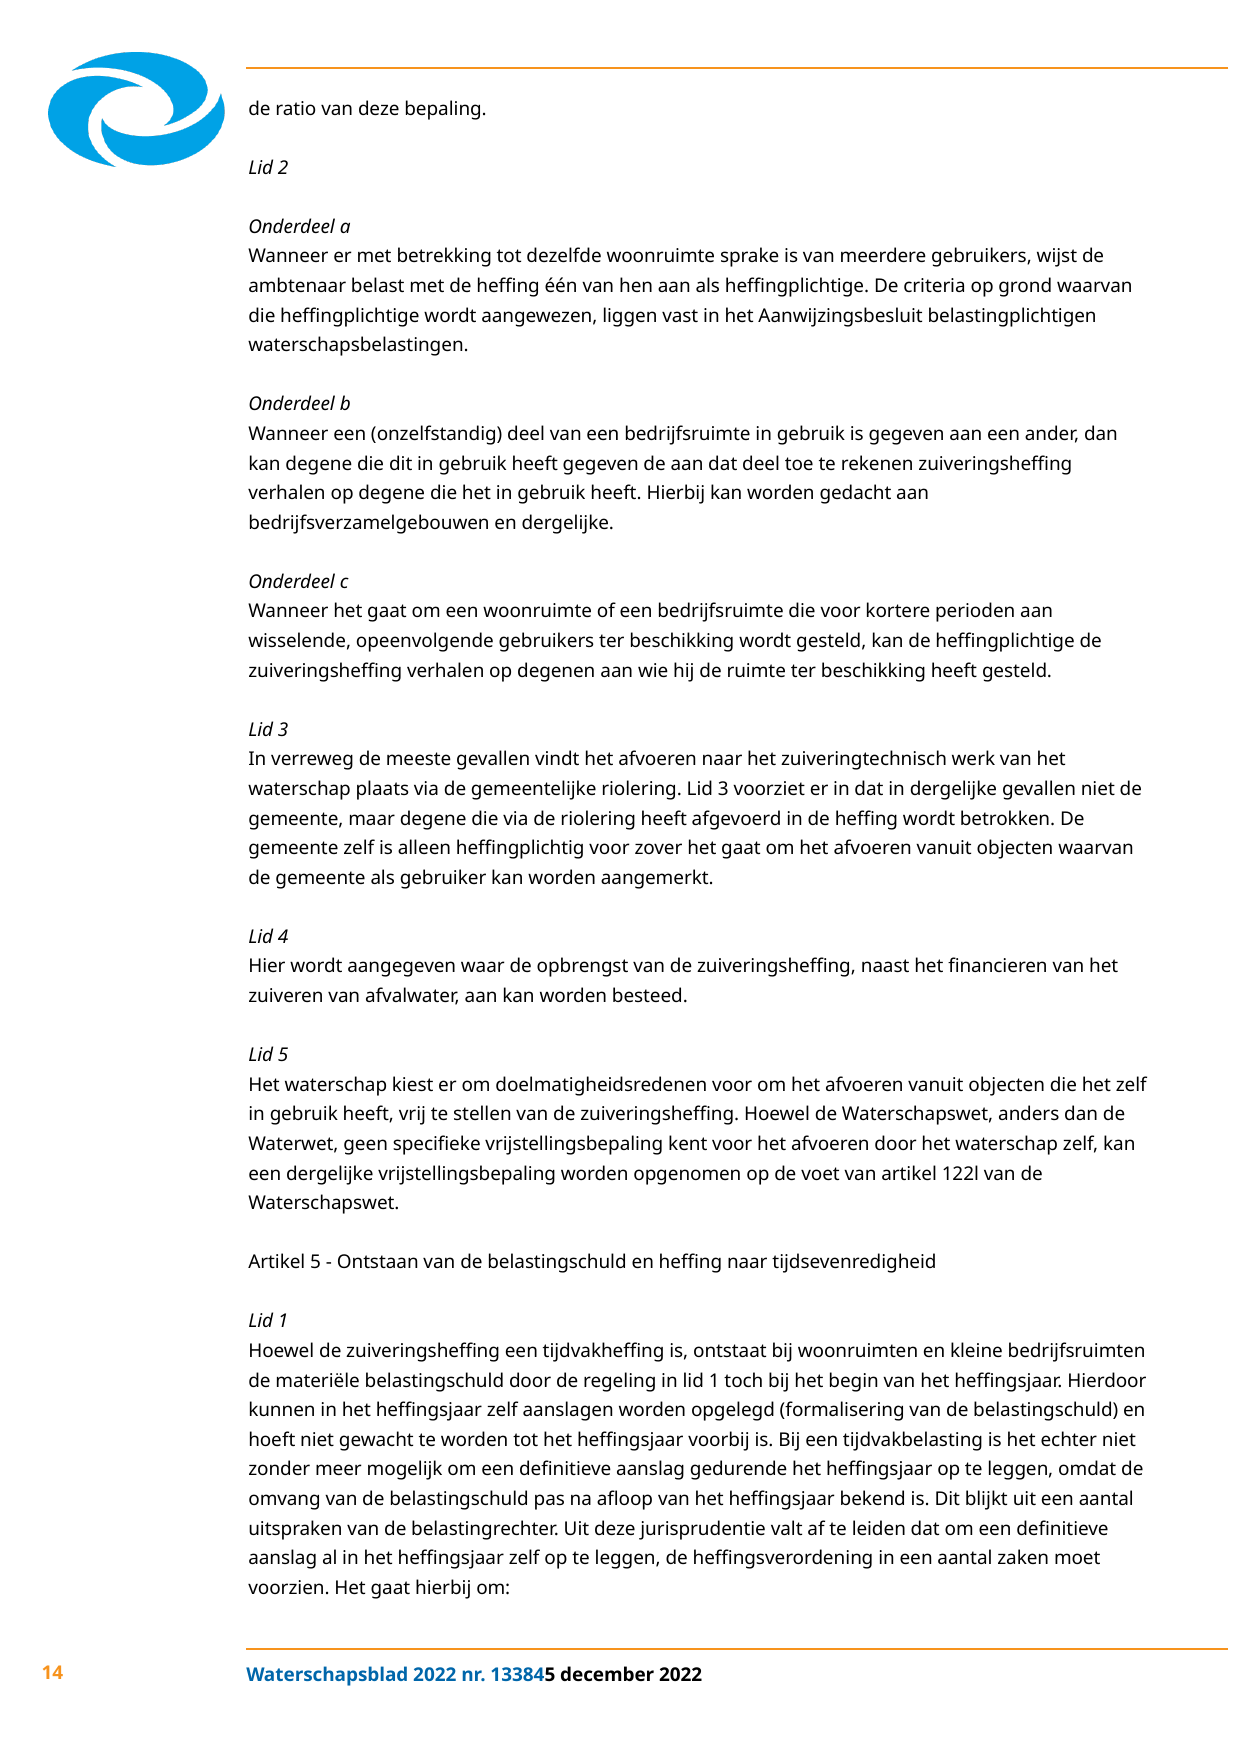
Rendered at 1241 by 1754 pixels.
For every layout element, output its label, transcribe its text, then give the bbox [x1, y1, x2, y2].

text Wanneer een (onzelfstandig) deel van een bedrijfsruimte in gebruik is gegeven aan een ander, dan kan degene die dit in gebruik heeft gegeven de aan dat deel toe te rekenen zuiveringsheffing verhalen op degene die het in gebruik heeft. Hierbij kan worden gedacht aan bedrijfsverzamelgebouwen en dergelijke. [248, 420, 1152, 535]
text In verreweg de meeste gevallen vindt het afvoeren naar het zuiveringtechnisch werk van het waterschap plaats via de gemeentelijke riolering. Lid 3 voorziet er in dat in dergelijke gevallen niet de gemeente, maar degene die via de riolering heeft afgevoerd in de heffing wordt betrokken. De gemeente zelf is alleen heffingplichtig voor zover het gaat om het afvoeren vanuit objecten waarvan de gemeente als gebruiker kan worden aangemerkt. [248, 746, 1152, 890]
text Hoewel de zuiveringsheffing een tijdvakheffing is, ontstaat bij woonruimten en kleine bedrijfsruimten de materiële belastingschuld door de regeling in lid 1 toch bij het begin van het heffingsjaar. Hierdoor kunnen in het heffingsjaar zelf aanslagen worden opgelegd (formalisering van de belastingschuld) en hoeft niet gewacht te worden tot het heffingsjaar voorbij is. Bij een tijdvakbelasting is het echter niet zonder meer mogelijk om een definitieve aanslag gedurende het heffingsjaar op te leggen, omdat de omvang van de belastingschuld pas na afloop van het heffingsjaar bekend is. Dit blijkt uit een aantal uitspraken van de belastingrechter. Uit deze jurisprudentie valt af te leiden dat om een definitieve aanslag al in het heffingsjaar zelf op te leggen, de heffingsverordening in een aantal zaken moet voorzien. Het gaat hierbij om: [248, 1337, 1152, 1600]
text Lid 1 [248, 1308, 1152, 1333]
text Lid 4 [248, 923, 1152, 949]
text Lid 2 [248, 154, 1152, 180]
text Het waterschap kiest er om doelmatigheidsredenen voor om het afvoeren vanuit objecten die het zelf in gebruik heeft, vrij te stellen van de zuiveringsheffing. Hoewel de Waterschapswet, anders dan de Waterwet, geen specifieke vrijstellingsbepaling kent voor het afvoeren door het waterschap zelf, kan een dergelijke vrijstellingsbepaling worden opgenomen op de voet van artikel 122l van de Waterschapswet. [248, 1071, 1152, 1215]
picture [41, 47, 231, 172]
text Onderdeel c [248, 568, 1152, 594]
text Wanneer er met betrekking tot dezelfde woonruimte sprake is van meerdere gebruikers, wijst de ambtenaar belast met de heffing één van hen aan als heffingplichtige. De criteria op grond waarvan die heffingplichtige wordt aangewezen, liggen vast in het Aanwijzingsbesluit belastingplichtigen waterschapsbelastingen. [248, 243, 1152, 357]
text Hier wordt aangegeven waar de opbrengst van de zuiveringsheffing, naast het financieren van het zuiveren van afvalwater, aan kan worden besteed. [248, 953, 1152, 1008]
text Onderdeel b [248, 391, 1152, 416]
text Lid 3 [248, 716, 1152, 742]
text de ratio van deze bepaling. [248, 95, 1152, 121]
text Artikel 5 - Ontstaan van de belastingschuld en heffing naar tijdsevenredigheid [248, 1248, 1152, 1274]
text Onderdeel a [248, 213, 1152, 239]
text Wanneer het gaat om een woonruimte of een bedrijfsruimte die voor kortere perioden aan wisselende, opeenvolgende gebruikers ter beschikking wordt gesteld, kan de heffingplichtige de zuiveringsheffing verhalen op degenen aan wie hij de ruimte ter beschikking heeft gesteld. [248, 598, 1152, 683]
text Lid 5 [248, 1041, 1152, 1067]
